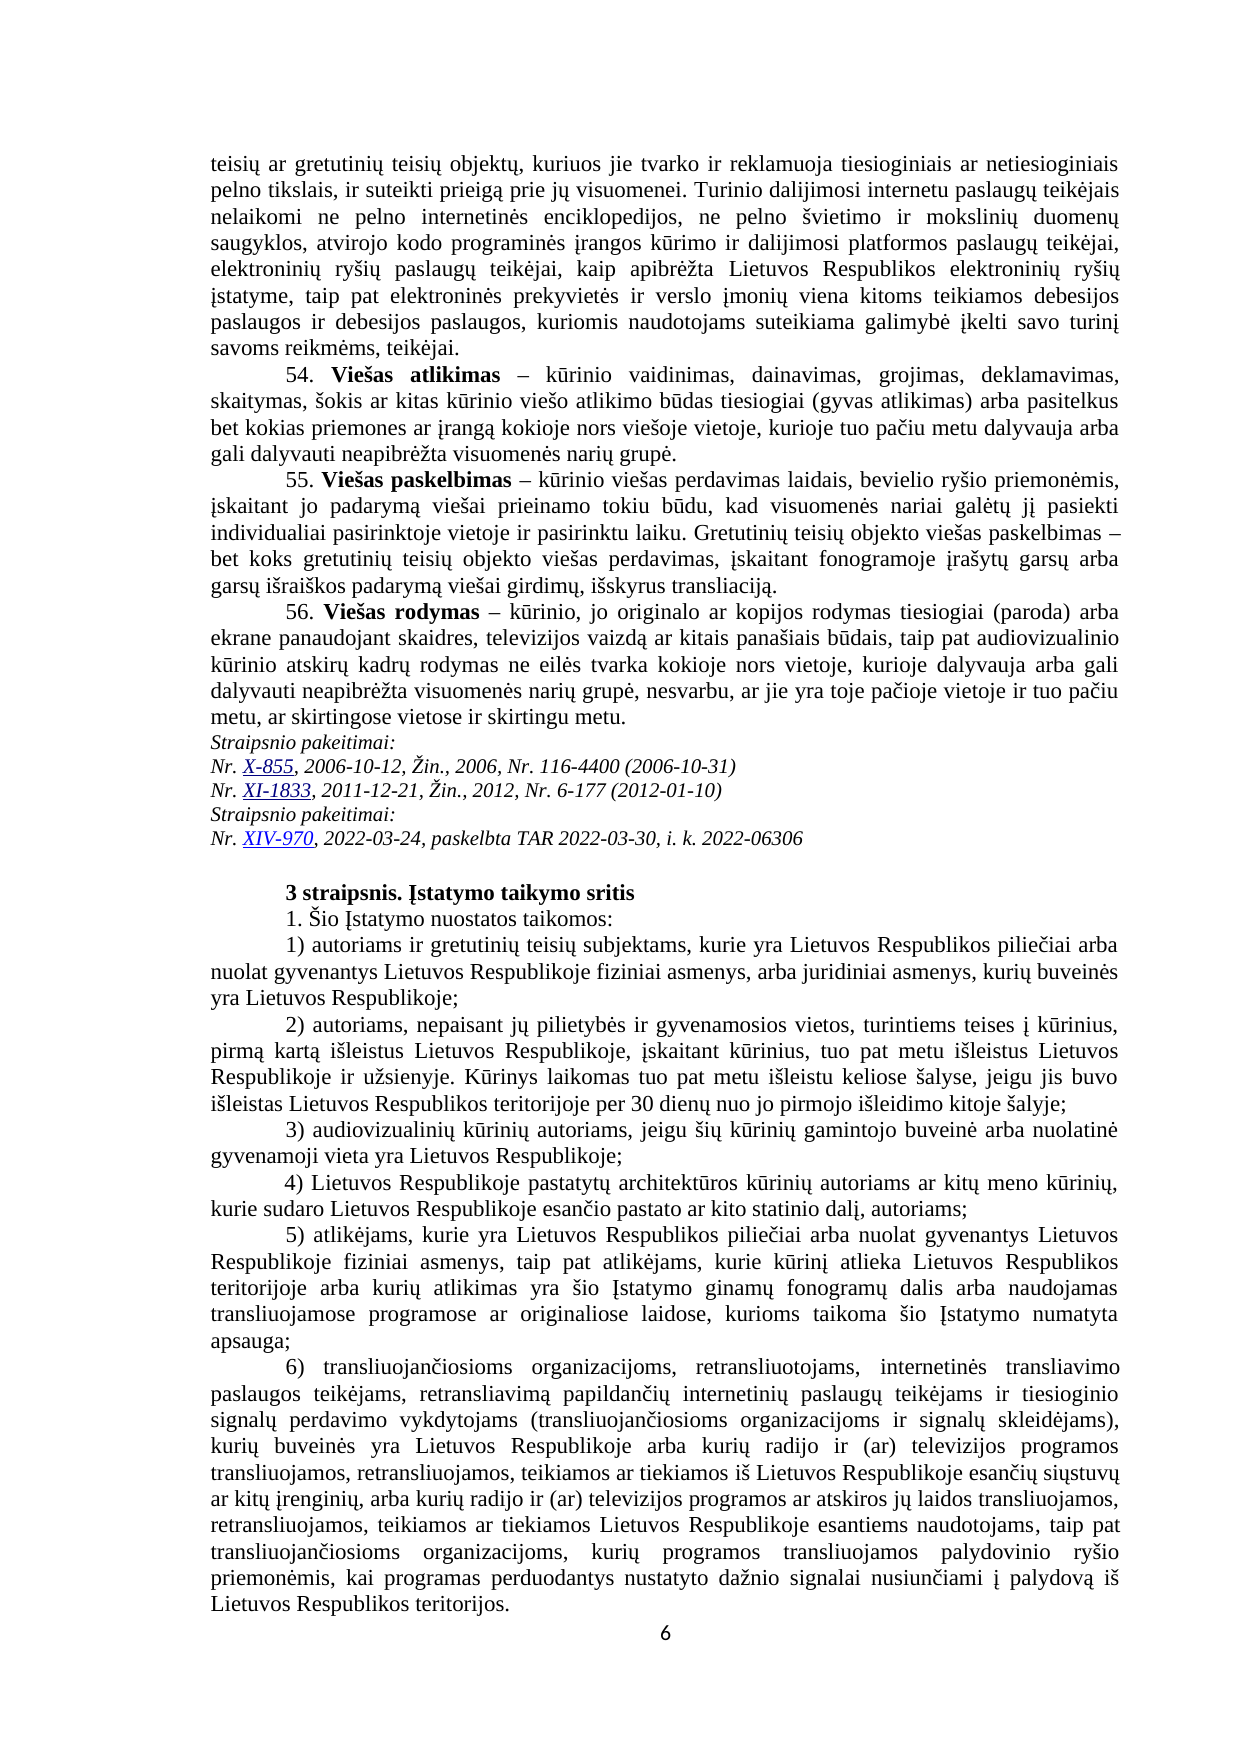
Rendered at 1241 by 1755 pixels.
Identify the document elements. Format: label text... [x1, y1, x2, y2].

text 55. Viešas paskelbimas – kūrinio viešas perdavimas laidais, bevielio ryšio priemonėmis, įskaitant jo padarymą viešai prieinamo tokiu būdu, kad visuomenės nariai galėtų jį pasiekti individualiai pasirinktoje vietoje ir pasirinktu laiku. Gretutinių teisių objekto viešas paskelbimas – bet koks gretutinių teisių objekto viešas perdavimas, įskaitant fonogramoje įrašytų garsų arba garsų išraiškos padarymą viešai girdimų, išskyrus transliaciją. [210, 466, 1120, 598]
text 3 straipsnis. Įstatymo taikymo sritis [210, 879, 1119, 905]
text teisių ar gretutinių teisių objektų, kuriuos jie tvarko ir reklamuoja tiesioginiais ar netiesioginiais pelno tikslais, ir suteikti prieigą prie jų visuomenei. Turinio dalijimosi internetu paslaugų teikėjais nelaikomi ne pelno internetinės enciklopedijos, ne pelno švietimo ir mokslinių duomenų saugyklos, atvirojo kodo programinės įrangos kūrimo ir dalijimosi platformos paslaugų teikėjai, elektroninių ryšių paslaugų teikėjai, kaip apibrėžta Lietuvos Respublikos elektroninių ryšių įstatyme, taip pat elektroninės prekyvietės ir verslo įmonių viena kitoms teikiamos debesijos paslaugos ir debesijos paslaugos, kuriomis naudotojams suteikiama galimybė įkelti savo turinį savoms reikmėms, teikėjai. [210, 150, 1120, 361]
text 1. Šio Įstatymo nuostatos taikomos: [210, 905, 1119, 932]
text Nr. XI-1833, 2011-12-21, Žin., 2012, Nr. 6-177 (2012-01-10) [210, 778, 1120, 802]
text Straipsnio pakeitimai: [210, 802, 1120, 826]
text 1) autoriams ir gretutinių teisių subjektams, kurie yra Lietuvos Respublikos piliečiai arba nuolat gyvenantys Lietuvos Respublikoje fiziniai asmenys, arba juridiniai asmenys, kurių buveinės yra Lietuvos Respublikoje; [210, 932, 1119, 1011]
text 56. Viešas rodymas – kūrinio, jo originalo ar kopijos rodymas tiesiogiai (paroda) arba ekrane panaudojant skaidres, televizijos vaizdą ar kitais panašiais būdais, taip pat audiovizualinio kūrinio atskirų kadrų rodymas ne eilės tvarka kokioje nors vietoje, kurioje dalyvauja arba gali dalyvauti neapibrėžta visuomenės narių grupė, nesvarbu, ar jie yra toje pačioje vietoje ir tuo pačiu metu, ar skirtingose vietose ir skirtingu metu. [210, 598, 1120, 730]
text 3) audiovizualinių kūrinių autoriams, jeigu šių kūrinių gamintojo buveinė arba nuolatinė gyvenamoji vieta yra Lietuvos Respublikoje; [210, 1116, 1119, 1169]
text 6) transliuojančiosioms organizacijoms, retransliuotojams, internetinės transliavimo paslaugos teikėjams, retransliavimą papildančių internetinių paslaugų teikėjams ir tiesioginio signalų perdavimo vykdytojams (transliuojančiosioms organizacijoms ir signalų skleidėjams), kurių buveinės yra Lietuvos Respublikoje arba kurių radijo ir (ar) televizijos programos transliuojamos, retransliuojamos, teikiamos ar tiekiamos iš Lietuvos Respublikoje esančių siųstuvų ar kitų įrenginių, arba kurių radijo ir (ar) televizijos programos ar atskiros jų laidos transliuojamos, retransliuojamos, teikiamos ar tiekiamos Lietuvos Respublikoje esantiems naudotojams, taip pat transliuojančiosioms organizacijoms, kurių programos transliuojamos palydovinio ryšio priemonėmis, kai programas perduodantys nustatyto dažnio signalai nusiunčiami į palydovą iš Lietuvos Respublikos teritorijos. [210, 1353, 1120, 1617]
text 2) autoriams, nepaisant jų pilietybės ir gyvenamosios vietos, turintiems teises į kūrinius, pirmą kartą išleistus Lietuvos Respublikoje, įskaitant kūrinius, tuo pat metu išleistus Lietuvos Respublikoje ir užsienyje. Kūrinys laikomas tuo pat metu išleistu keliose šalyse, jeigu jis buvo išleistas Lietuvos Respublikos teritorijoje per 30 dienų nuo jo pirmojo išleidimo kitoje šalyje; [210, 1011, 1119, 1116]
text Straipsnio pakeitimai: [210, 730, 1120, 754]
text 4) Lietuvos Respublikoje pastatytų architektūros kūrinių autoriams ar kitų meno kūrinių, kurie sudaro Lietuvos Respublikoje esančio pastato ar kito statinio dalį, autoriams; [210, 1169, 1119, 1221]
text Nr. X-855, 2006-10-12, Žin., 2006, Nr. 116-4400 (2006-10-31) [210, 754, 1120, 778]
text 5) atlikėjams, kurie yra Lietuvos Respublikos piliečiai arba nuolat gyvenantys Lietuvos Respublikoje fiziniai asmenys, taip pat atlikėjams, kurie kūrinį atlieka Lietuvos Respublikos teritorijoje arba kurių atlikimas yra šio Įstatymo ginamų fonogramų dalis arba naudojamas transliuojamose programose ar originaliose laidose, kurioms taikoma šio Įstatymo numatyta apsauga; [210, 1221, 1119, 1353]
text Nr. XIV-970, 2022-03-24, paskelbta TAR 2022-03-30, i. k. 2022-06306 [210, 826, 1120, 850]
text 54. Viešas atlikimas – kūrinio vaidinimas, dainavimas, grojimas, deklamavimas, skaitymas, šokis ar kitas kūrinio viešo atlikimo būdas tiesiogiai (gyvas atlikimas) arba pasitelkus bet kokias priemones ar įrangą kokioje nors viešoje vietoje, kurioje tuo pačiu metu dalyvauja arba gali dalyvauti neapibrėžta visuomenės narių grupė. [210, 361, 1120, 466]
